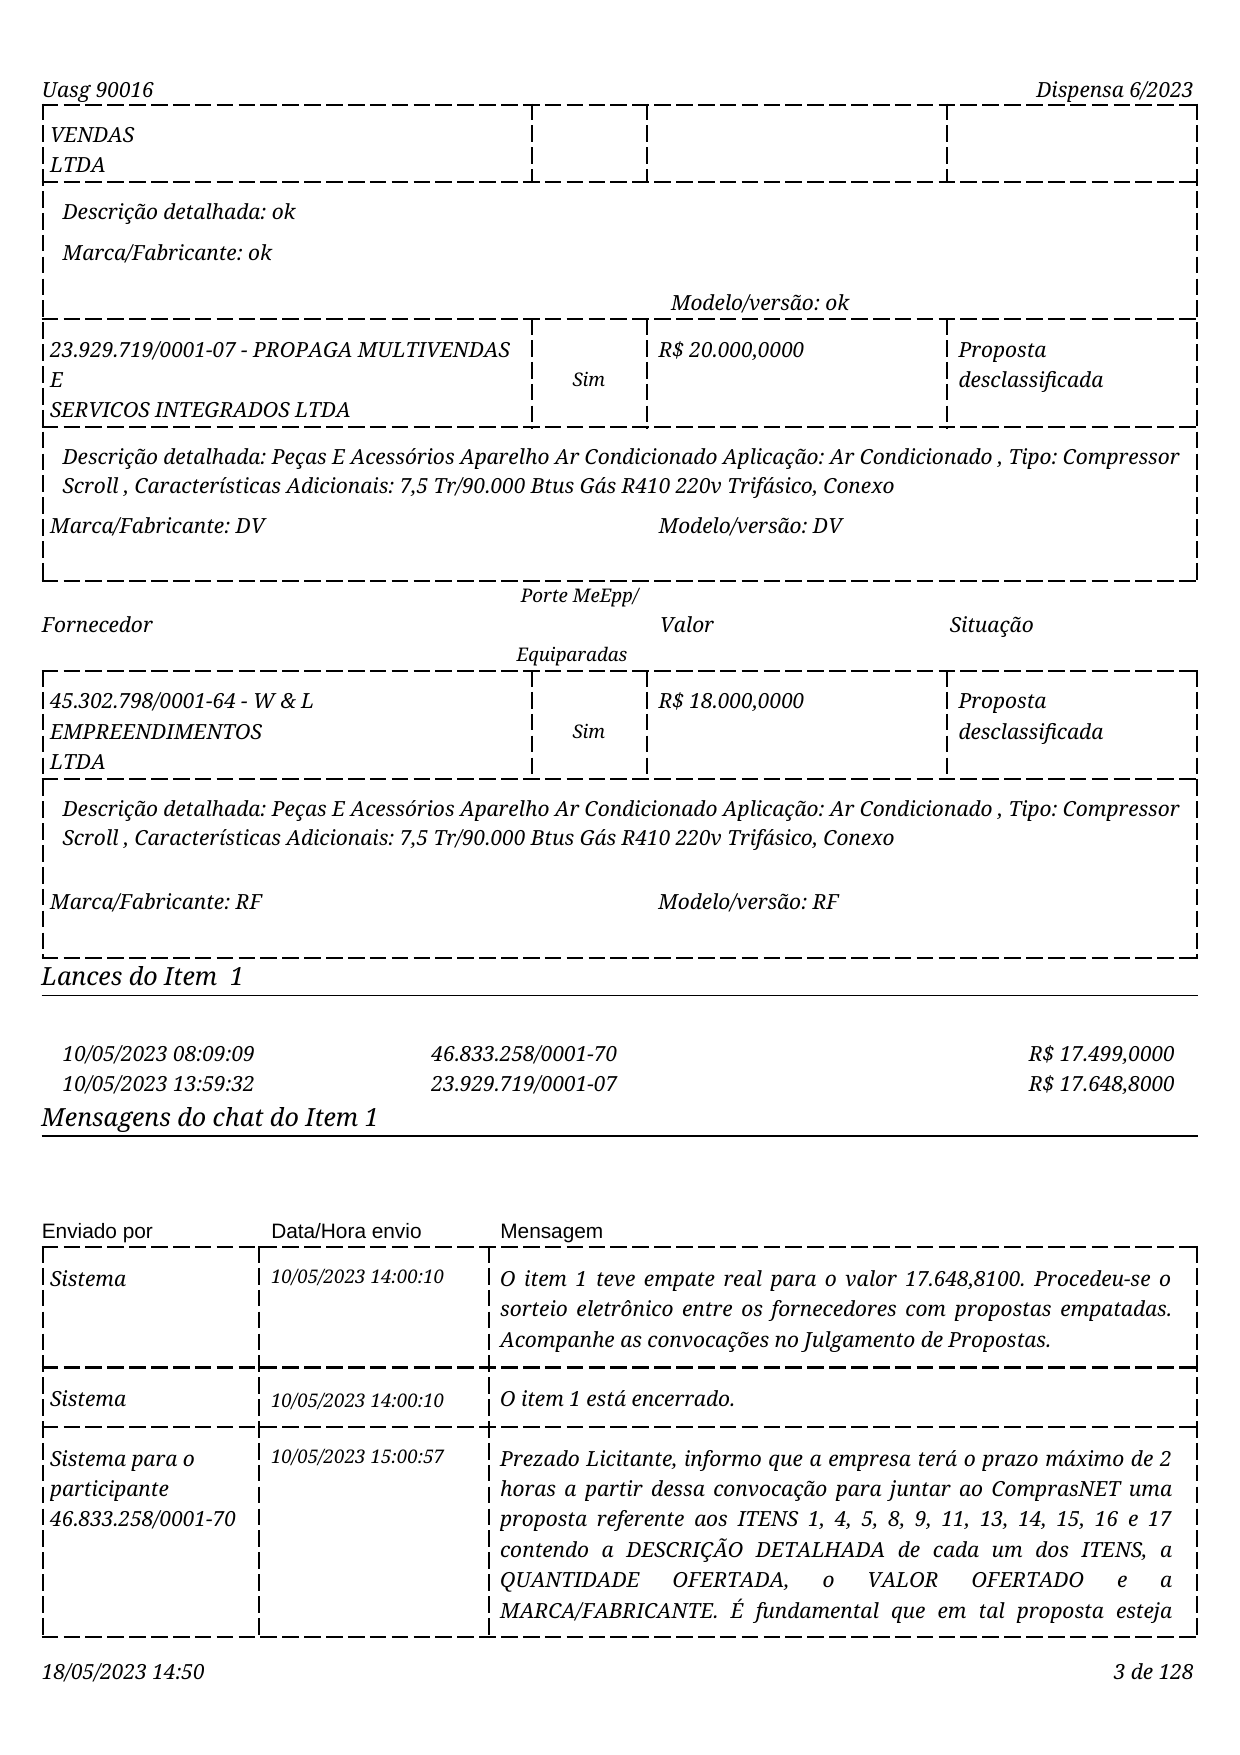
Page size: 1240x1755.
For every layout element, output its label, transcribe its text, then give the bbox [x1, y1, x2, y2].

table_cell 10/05/2023 14:00:10 [259, 1366, 488, 1426]
table_cell 23.929.719/0001-07 - PROPAGA MULTIVENDAS E SERVICOS INTEGRADOS LTDA [43, 318, 532, 426]
table_cell Proposta desclassificada [947, 318, 1197, 426]
table_cell R$ 17.648,8000 [671, 1069, 1177, 1099]
table_header 10/05/2023 14:00:10 [259, 1246, 488, 1366]
table_cell Descrição detalhada: ok Marca/Fabricante: ok [43, 181, 532, 318]
table_header R$ 18.000,0000 [647, 670, 947, 777]
table_cell 10/05/2023 15:00:57 [259, 1426, 488, 1636]
table_header Proposta desclassificada [947, 670, 1197, 777]
table_cell O item 1 está encerrado. [489, 1366, 1197, 1426]
table_cell [532, 181, 647, 318]
table_cell [947, 181, 1197, 318]
text Equiparadas [134, 642, 1012, 667]
table_header O item 1 teve empate real para o valor 17.648,8100. Procedeu-se o sorteio eletrônico entre os fornecedores com propostas empatadas. Acompanhe as convocações no Julgamento de Propostas. [489, 1246, 1197, 1366]
table_header 46.833.258/0001-70 [431, 1039, 671, 1069]
table_cell Sim [532, 318, 647, 426]
table_cell [532, 104, 647, 181]
table_header 45.302.798/0001-64 - W & L EMPREENDIMENTOS LTDA [43, 670, 532, 777]
table_cell Sistema [43, 1366, 259, 1426]
table_header 10/05/2023 08:09:09 [63, 1039, 431, 1069]
table_cell 23.929.719/0001-07 [431, 1069, 671, 1099]
table_cell R$ 20.000,0000 [647, 318, 947, 426]
table_cell Sistema para o participante 46.833.258/0001-70 [43, 1426, 259, 1636]
table_header Sim [532, 670, 647, 777]
text Fornecedor Valor Situação [42, 610, 1196, 639]
table_cell Prezado Licitante, informo que a empresa terá o prazo máximo de 2 horas a partir dessa convocação para juntar ao ComprasNET uma proposta referente aos ITENS 1, 4, 5, 8, 9, 11, 13, 14, 15, 16 e 17 contendo a DESCRIÇÃO DETALHADA de cada um dos ITENS, a QUANTIDADE OFERTADA, o VALOR OFERTADO e a MARCA/FABRICANTE. É fundamental que em tal proposta esteja [489, 1426, 1197, 1636]
text Mensagens do chat do Item 1 [41, 1099, 1196, 1133]
table_cell VENDAS LTDA [43, 104, 532, 181]
table_cell 10/05/2023 13:59:32 [63, 1069, 431, 1099]
text Porte MeEpp/ [134, 582, 1027, 607]
table_cell Descrição detalhada: Peças E Acessórios Aparelho Ar Condicionado Aplicação: Ar Condicionado , Tipo: Compressor Scroll , Características Adicionais: 7,5 Tr/90.000 Btus Gás R410 220v Trifásico, Conexo Marca/Fabricante: RF Modelo/versão: RF [43, 778, 1197, 957]
table_cell [947, 104, 1197, 181]
table_header Sistema [43, 1246, 259, 1366]
table_header R$ 17.499,0000 [671, 1039, 1177, 1069]
table_cell [647, 104, 947, 181]
text Enviado por Data/Hora envio Mensagem [42, 1219, 1196, 1243]
table_cell Modelo/versão: ok [647, 181, 947, 318]
table_cell Descrição detalhada: Peças E Acessórios Aparelho Ar Condicionado Aplicação: Ar Condicionado , Tipo: Compressor Scroll , Características Adicionais: 7,5 Tr/90.000 Btus Gás R410 220v Trifásico, Conexo Marca/Fabricante: DV Modelo/versão: DV [43, 426, 1197, 580]
text Lances do Item 1 [41, 959, 1196, 993]
